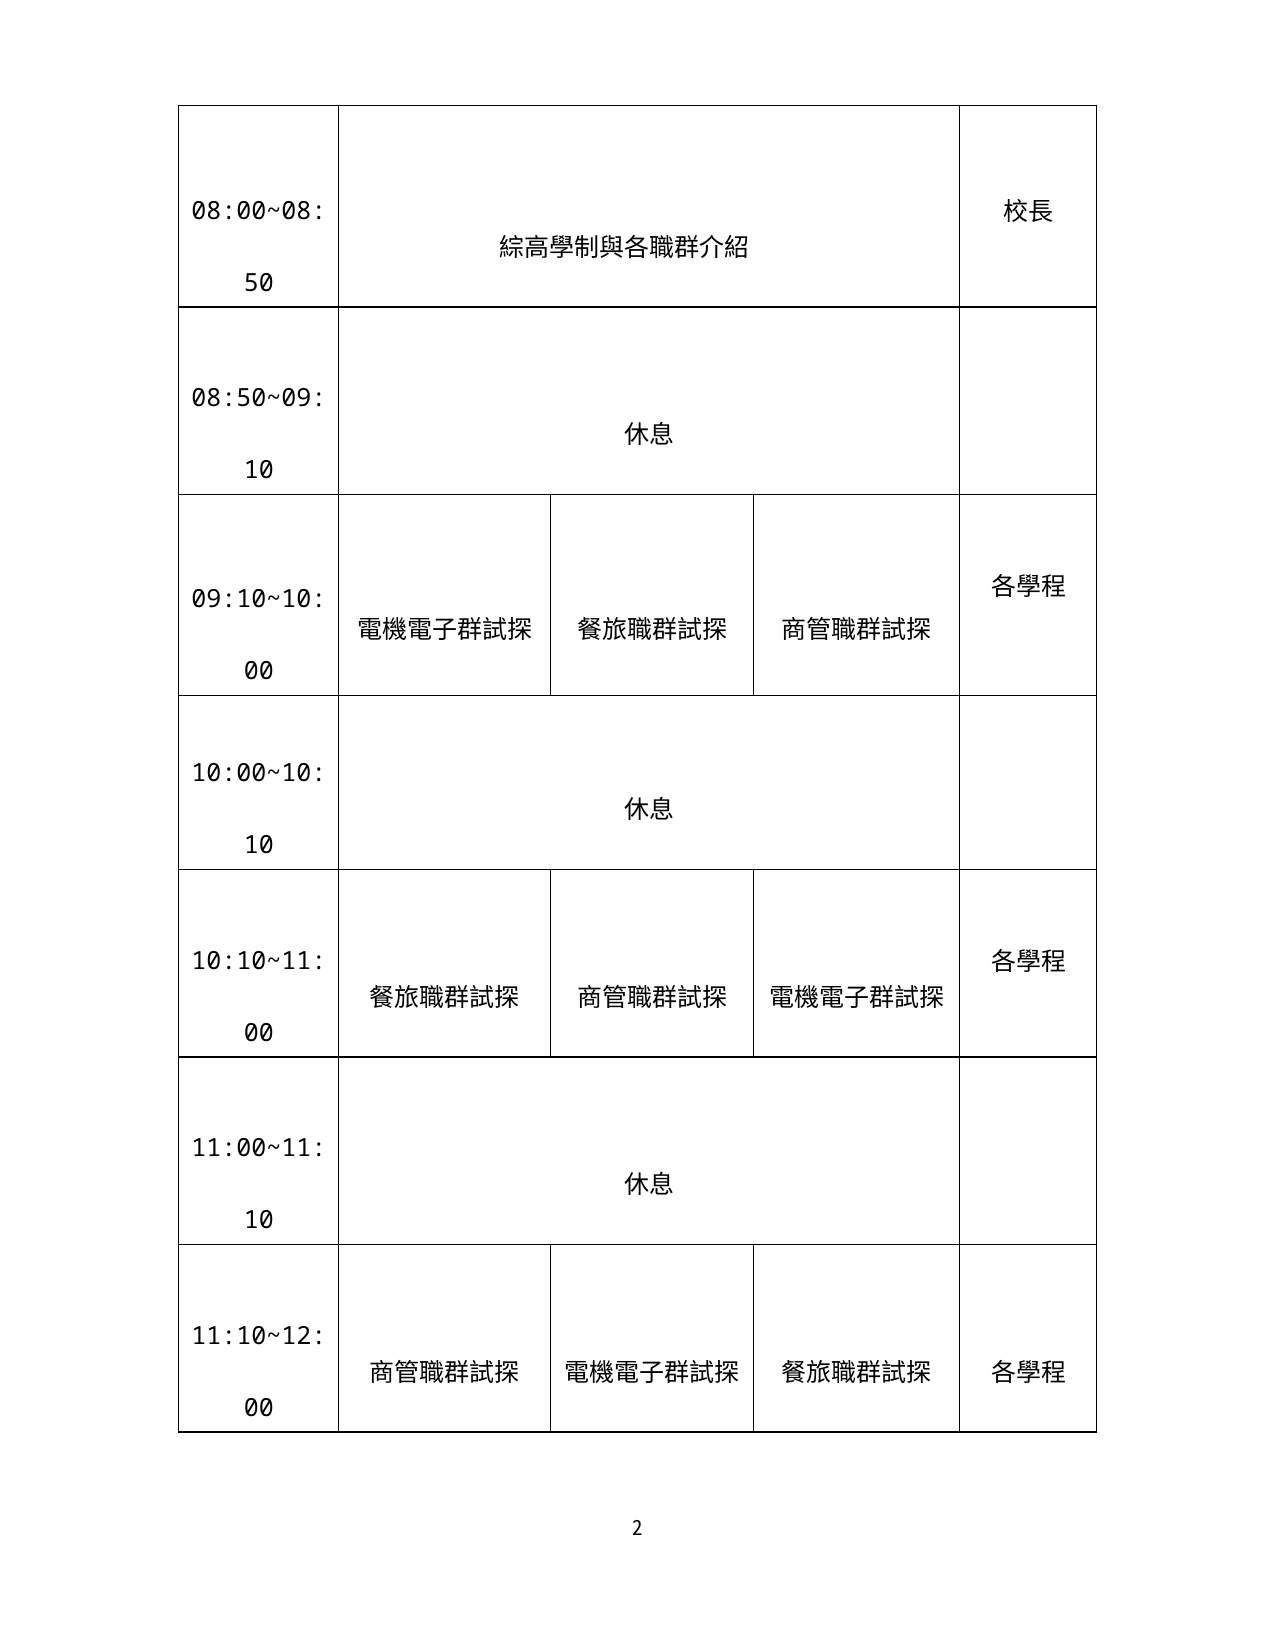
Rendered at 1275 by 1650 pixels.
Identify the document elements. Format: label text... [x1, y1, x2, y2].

table_cell 08:50~09:10 [179, 308, 338, 494]
table_cell 休息 [339, 696, 959, 869]
table_cell 校長 [960, 106, 1096, 306]
table_cell 10:00~10:10 [179, 696, 338, 869]
table_cell 餐旅職群試探 [754, 1245, 959, 1431]
table_cell 餐旅職群試探 [339, 870, 550, 1056]
table_cell [960, 308, 1096, 494]
table_cell [960, 1058, 1096, 1244]
table_cell 綜高學制與各職群介紹 [339, 106, 959, 306]
table_cell 各學程 [960, 1245, 1096, 1431]
table_cell 餐旅職群試探 [551, 495, 753, 695]
table_cell 09:10~10:00 [179, 495, 338, 695]
table_cell 休息 [339, 308, 959, 494]
table_cell 各學程 [960, 870, 1096, 1056]
table_cell 各學程 [960, 495, 1096, 695]
table_cell 11:00~11:10 [179, 1058, 338, 1244]
table_cell 休息 [339, 1058, 959, 1244]
table_cell 電機電子群試探 [339, 495, 550, 695]
table_cell 08:00~08:50 [179, 106, 338, 306]
table_cell 商管職群試探 [754, 495, 959, 695]
table_cell 商管職群試探 [551, 870, 753, 1056]
table_cell 11:10~12:00 [179, 1245, 338, 1431]
table_cell 10:10~11:00 [179, 870, 338, 1056]
table_cell 電機電子群試探 [754, 870, 959, 1056]
table_cell 商管職群試探 [339, 1245, 550, 1431]
table_cell [960, 696, 1096, 869]
table_cell 電機電子群試探 [551, 1245, 753, 1431]
